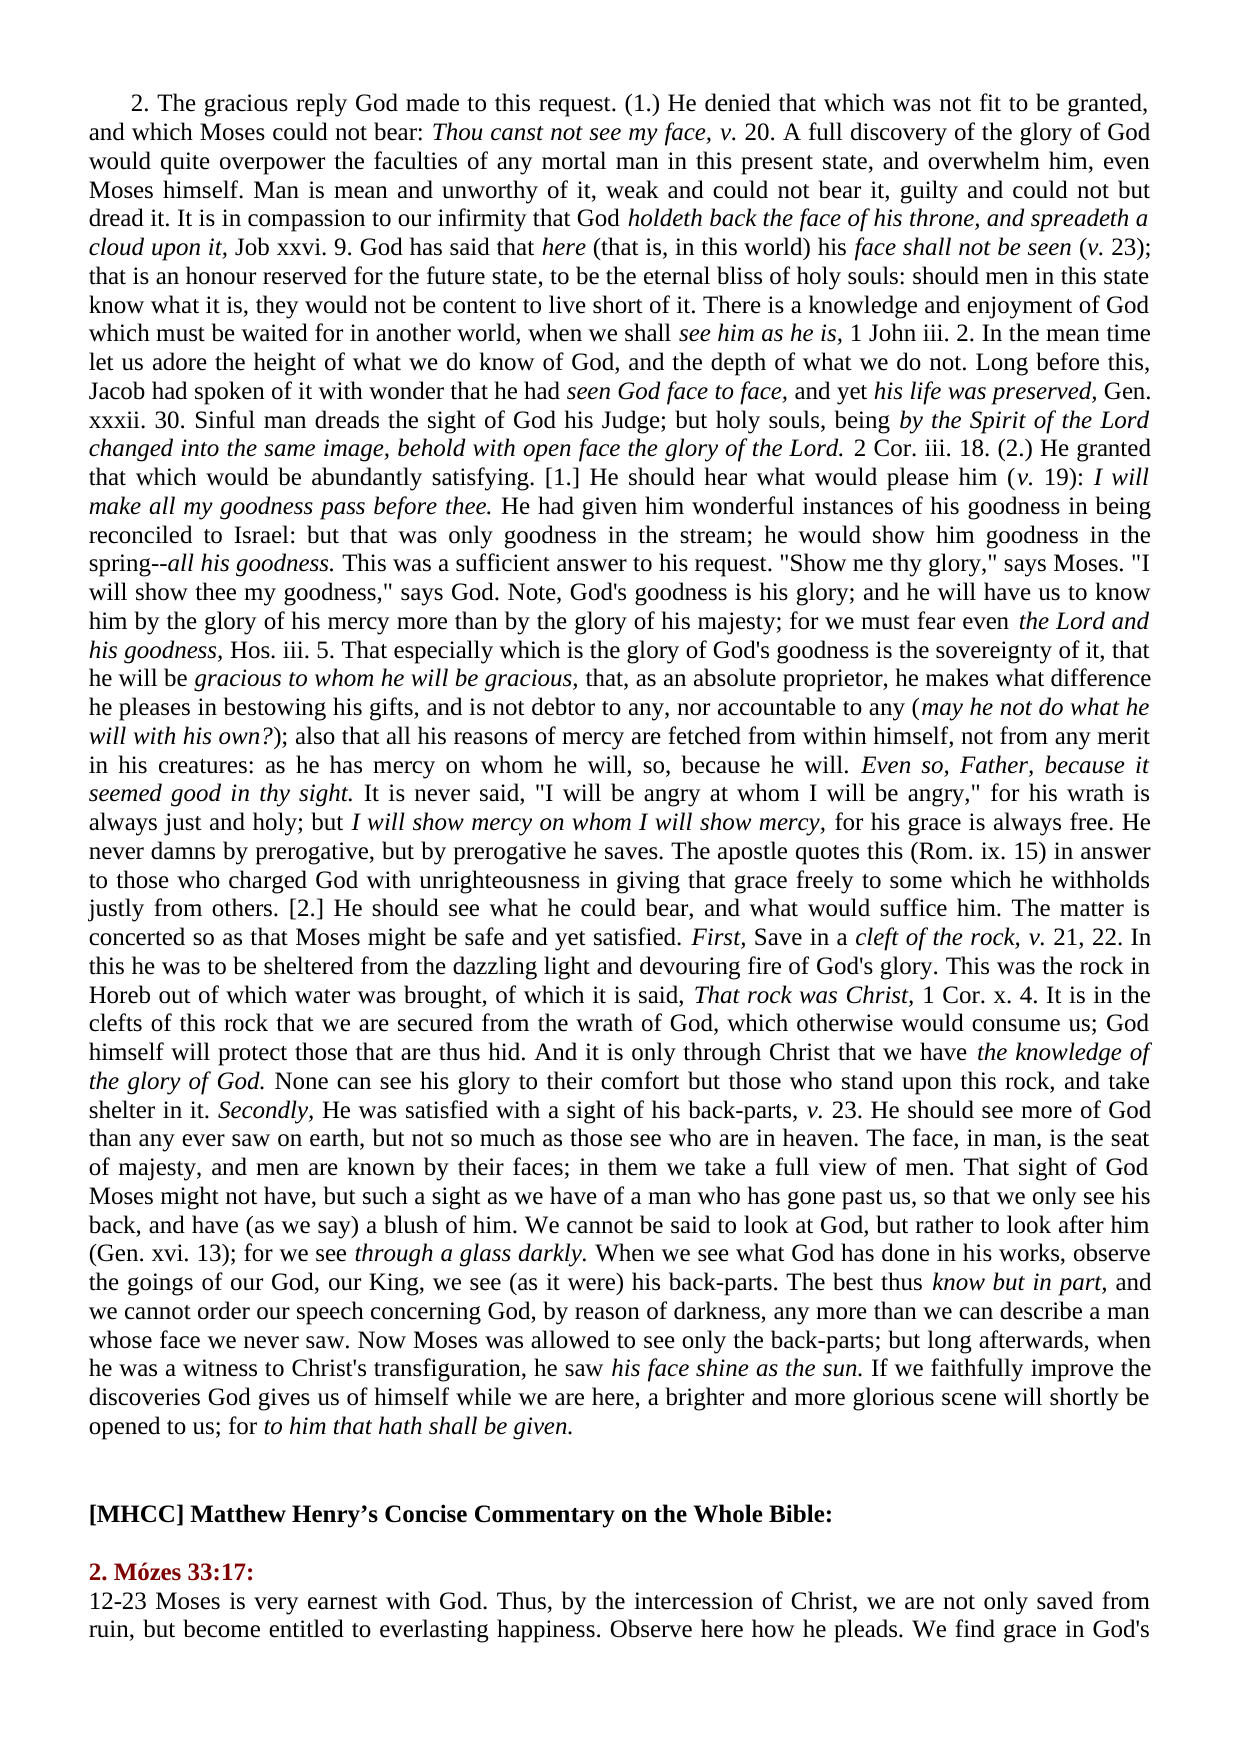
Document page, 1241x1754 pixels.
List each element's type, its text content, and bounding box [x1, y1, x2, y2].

text 2. Mózes 33:17: [88, 1557, 1152, 1586]
text 12-23 Moses is very earnest with God. Thus, by the intercession of Christ, we are not only saved from ruin, but become entitled to everlasting happiness. Observe here how he pleads. We find grace in God's [88, 1586, 1152, 1643]
text [MHCC] Matthew Henry’s Concise Commentary on the Whole Bible: [88, 1499, 1152, 1528]
text 2. The gracious reply God made to this request. (1.) He denied that which was not fit to be granted, and which Moses could not bear: Thou canst not see my face, v. 20. A full discovery of the glory of God would quite overpower the faculties of any mortal man in this present state, and overwhelm him, even Moses himself. Man is mean and unworthy of it, weak and could not bear it, guilty and could not but dread it. It is in compassion to our infirmity that God holdeth back the face of his throne, and spreadeth a cloud upon it, Job xxvi. 9. God has said that here (that is, in this world) his face shall not be seen (v. 23); that is an honour reserved for the future state, to be the eternal bliss of holy souls: should men in this state know what it is, they would not be content to live short of it. There is a knowledge and enjoyment of God which must be waited for in another world, when we shall see him as he is, 1 John iii. 2. In the mean time let us adore the height of what we do know of God, and the depth of what we do not. Long before this, Jacob had spoken of it with wonder that he had seen God face to face, and yet his life was preserved, Gen. xxxii. 30. Sinful man dreads the sight of God his Judge; but holy souls, being by the Spirit of the Lord changed into the same image, behold with open face the glory of the Lord. 2 Cor. iii. 18. (2.) He granted that which would be abundantly satisfying. [1.] He should hear what would please him (v. 19): I will make all my goodness pass before thee. He had given him wonderful instances of his goodness in being reconciled to Israel: but that was only goodness in the stream; he would show him goodness in the spring--all his goodness. This was a sufficient answer to his request. "Show me thy glory," says Moses. "I will show thee my goodness," says God. Note, God's goodness is his glory; and he will have us to know him by the glory of his mercy more than by the glory of his majesty; for we must fear even the Lord and his goodness, Hos. iii. 5. That especially which is the glory of God's goodness is the sovereignty of it, that he will be gracious to whom he will be gracious, that, as an absolute proprietor, he makes what difference he pleases in bestowing his gifts, and is not debtor to any, nor accountable to any (may he not do what he will with his own?); also that all his reasons of mercy are fetched from within himself, not from any merit in his creatures: as he has mercy on whom he will, so, because he will. Even so, Father, because it seemed good in thy sight. It is never said, "I will be angry at whom I will be angry," for his wrath is always just and holy; but I will show mercy on whom I will show mercy, for his grace is always free. He never damns by prerogative, but by prerogative he saves. The apostle quotes this (Rom. ix. 15) in answer to those who charged God with unrighteousness in giving that grace freely to some which he withholds justly from others. [2.] He should see what he could bear, and what would suffice him. The matter is concerted so as that Moses might be safe and yet satisfied. First, Save in a cleft of the rock, v. 21, 22. In this he was to be sheltered from the dazzling light and devouring fire of God's glory. This was the rock in Horeb out of which water was brought, of which it is said, That rock was Christ, 1 Cor. x. 4. It is in the clefts of this rock that we are secured from the wrath of God, which otherwise would consume us; God himself will protect those that are thus hid. And it is only through Christ that we have the knowledge of the glory of God. None can see his glory to their comfort but those who stand upon this rock, and take shelter in it. Secondly, He was satisfied with a sight of his back-parts, v. 23. He should see more of God than any ever saw on earth, but not so much as those see who are in heaven. The face, in man, is the seat of majesty, and men are known by their faces; in them we take a full view of men. That sight of God Moses might not have, but such a sight as we have of a man who has gone past us, so that we only see his back, and have (as we say) a blush of him. We cannot be said to look at God, but rather to look after him (Gen. xvi. 13); for we see through a glass darkly. When we see what God has done in his works, observe the goings of our God, our King, we see (as it were) his back-parts. The best thus know but in part, and we cannot order our speech concerning God, by reason of darkness, any more than we can describe a man whose face we never saw. Now Moses was allowed to see only the back-parts; but long afterwards, when he was a witness to Christ's transfiguration, he saw his face shine as the sun. If we faithfully improve the discoveries God gives us of himself while we are here, a brighter and more glorious scene will shortly be opened to us; for to him that hath shall be given. [88, 88, 1152, 1440]
